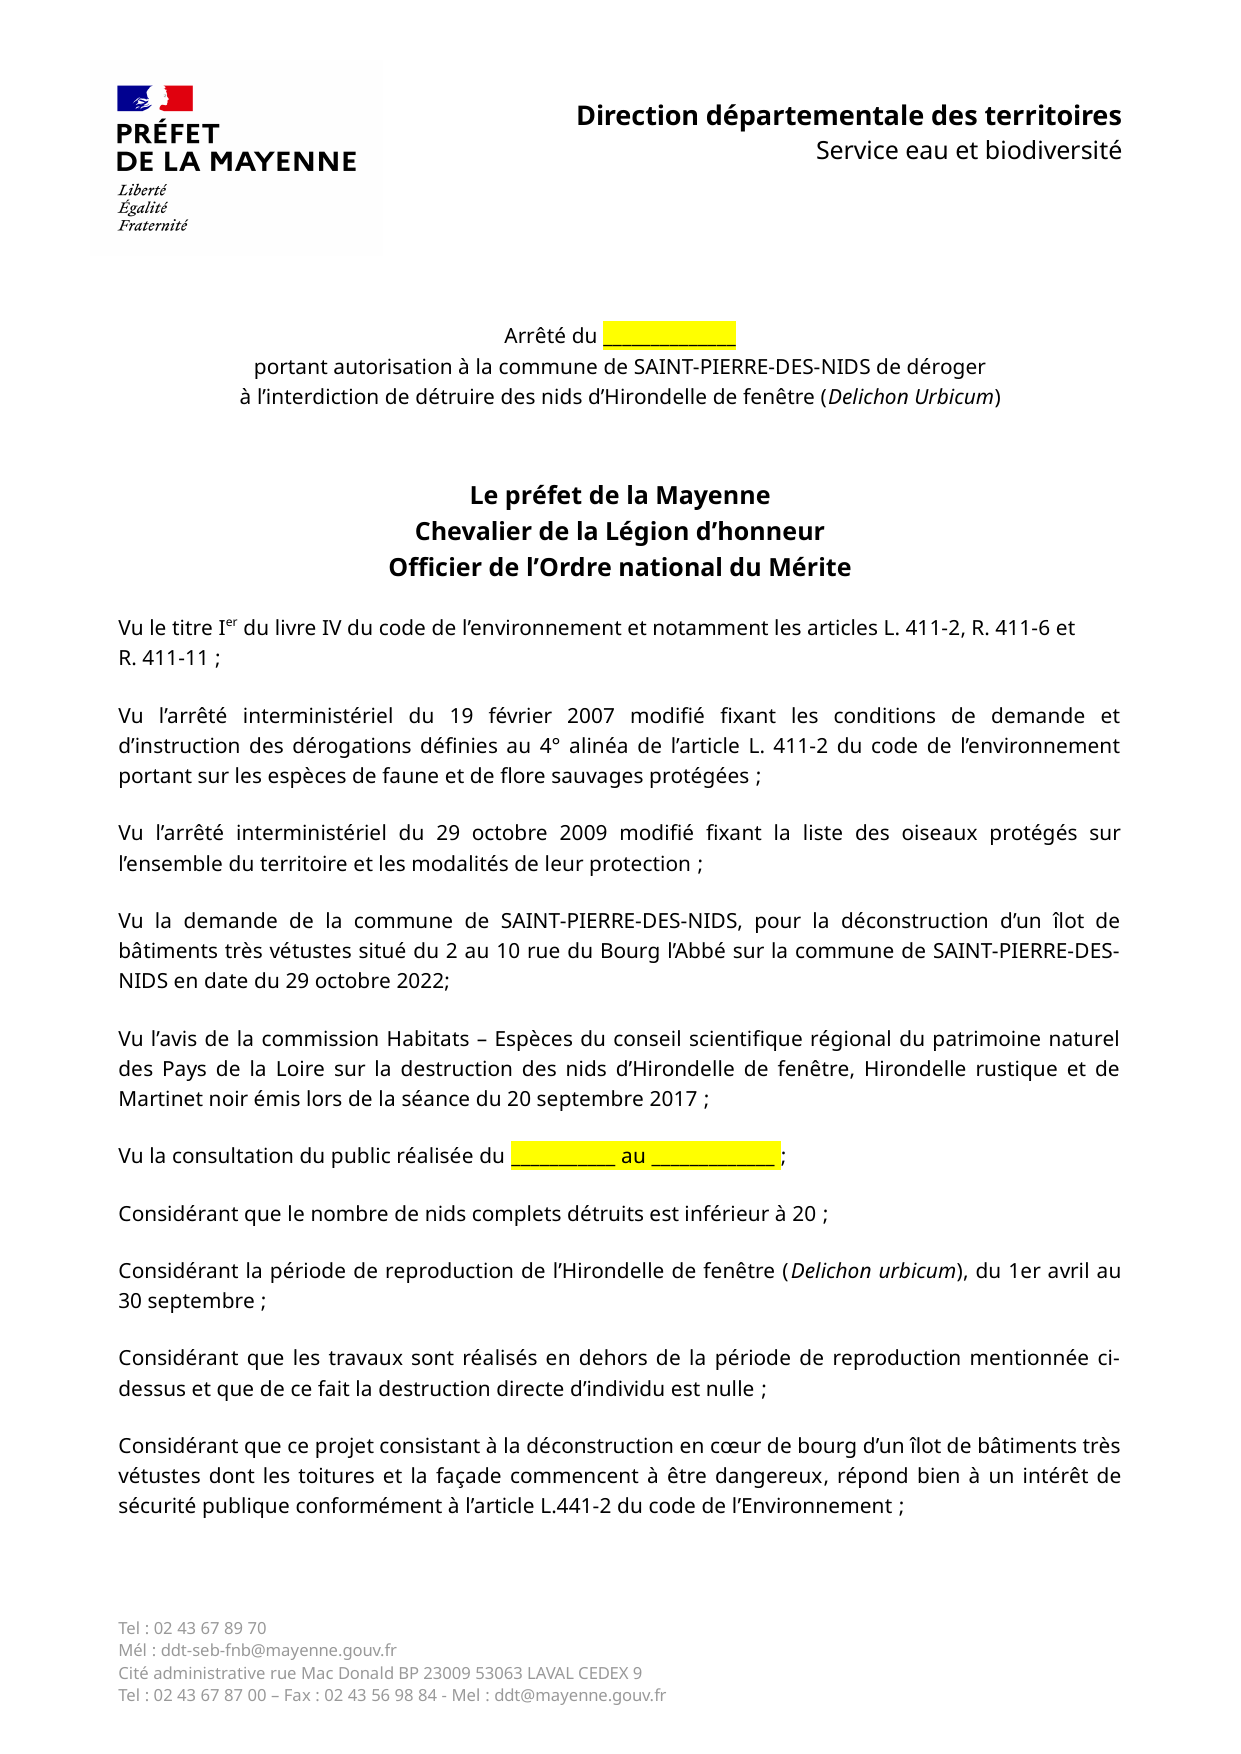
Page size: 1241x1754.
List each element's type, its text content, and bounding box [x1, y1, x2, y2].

text Vu le titre Ier du livre IV du code de l’environnement et notamment les articles L. 411-2, R. 411-6 et R. 411-11 ; [118, 613, 1122, 672]
text Arrêté du ______________ [118, 321, 1122, 350]
text Vu la consultation du public réalisée du ___________ au _____________ ; [118, 1141, 1122, 1170]
text Service eau et biodiversité [383, 133, 1122, 167]
text Le préfet de la Mayenne Chevalier de la Légion d’honneur Officier de l’Ordre national du Mérite [118, 478, 1122, 584]
text Vu la demande de la commune de SAINT-PIERRE-DES-NIDS, pour la déconstruction d’un îlot de bâtiments très vétustes situé du 2 au 10 rue du Bourg l’Abbé sur la commune de SAINT-PIERRE-DES-NIDS en date du 29 octobre 2022; [118, 906, 1122, 995]
text Considérant que les travaux sont réalisés en dehors de la période de reproduction mentionnée ci-dessus et que de ce fait la destruction directe d’individu est nulle ; [118, 1343, 1122, 1402]
text Considérant que le nombre de nids complets détruits est inférieur à 20 ; [118, 1198, 1122, 1227]
text Vu l’avis de la commission Habitats – Espèces du conseil scientifique régional du patrimoine naturel des Pays de la Loire sur la destruction des nids d’Hirondelle de fenêtre, Hirondelle rustique et de Martinet noir émis lors de la séance du 20 septembre 2017 ; [118, 1023, 1122, 1112]
text à l’interdiction de détruire des nids d’Hirondelle de fenêtre (Delichon Urbicum) [118, 382, 1122, 410]
text Considérant que ce projet consistant à la déconstruction en cœur de bourg d’un îlot de bâtiments très vétustes dont les toitures et la façade commencent à être dangereux, répond bien à un intérêt de sécurité publique conformément à l’article L.441-2 du code de l’Environnement ; [118, 1431, 1122, 1520]
picture [90, 60, 383, 256]
text Vu l’arrêté interministériel du 29 octobre 2009 modifié fixant la liste des oiseaux protégés sur l’ensemble du territoire et les modalités de leur protection ; [118, 818, 1122, 877]
text Vu l’arrêté interministériel du 19 février 2007 modifié fixant les conditions de demande et d’instruction des dérogations définies au 4° alinéa de l’article L. 411-2 du code de l’environnement portant sur les espèces de faune et de flore sauvages protégées ; [118, 701, 1122, 789]
text Direction départementale des territoires [383, 96, 1122, 133]
text portant autorisation à la commune de SAINT-PIERRE-DES-NIDS de déroger [118, 352, 1122, 380]
text Considérant la période de reproduction de l’Hirondelle de fenêtre (Delichon urbicum), du 1er avril au 30 septembre ; [118, 1256, 1122, 1314]
